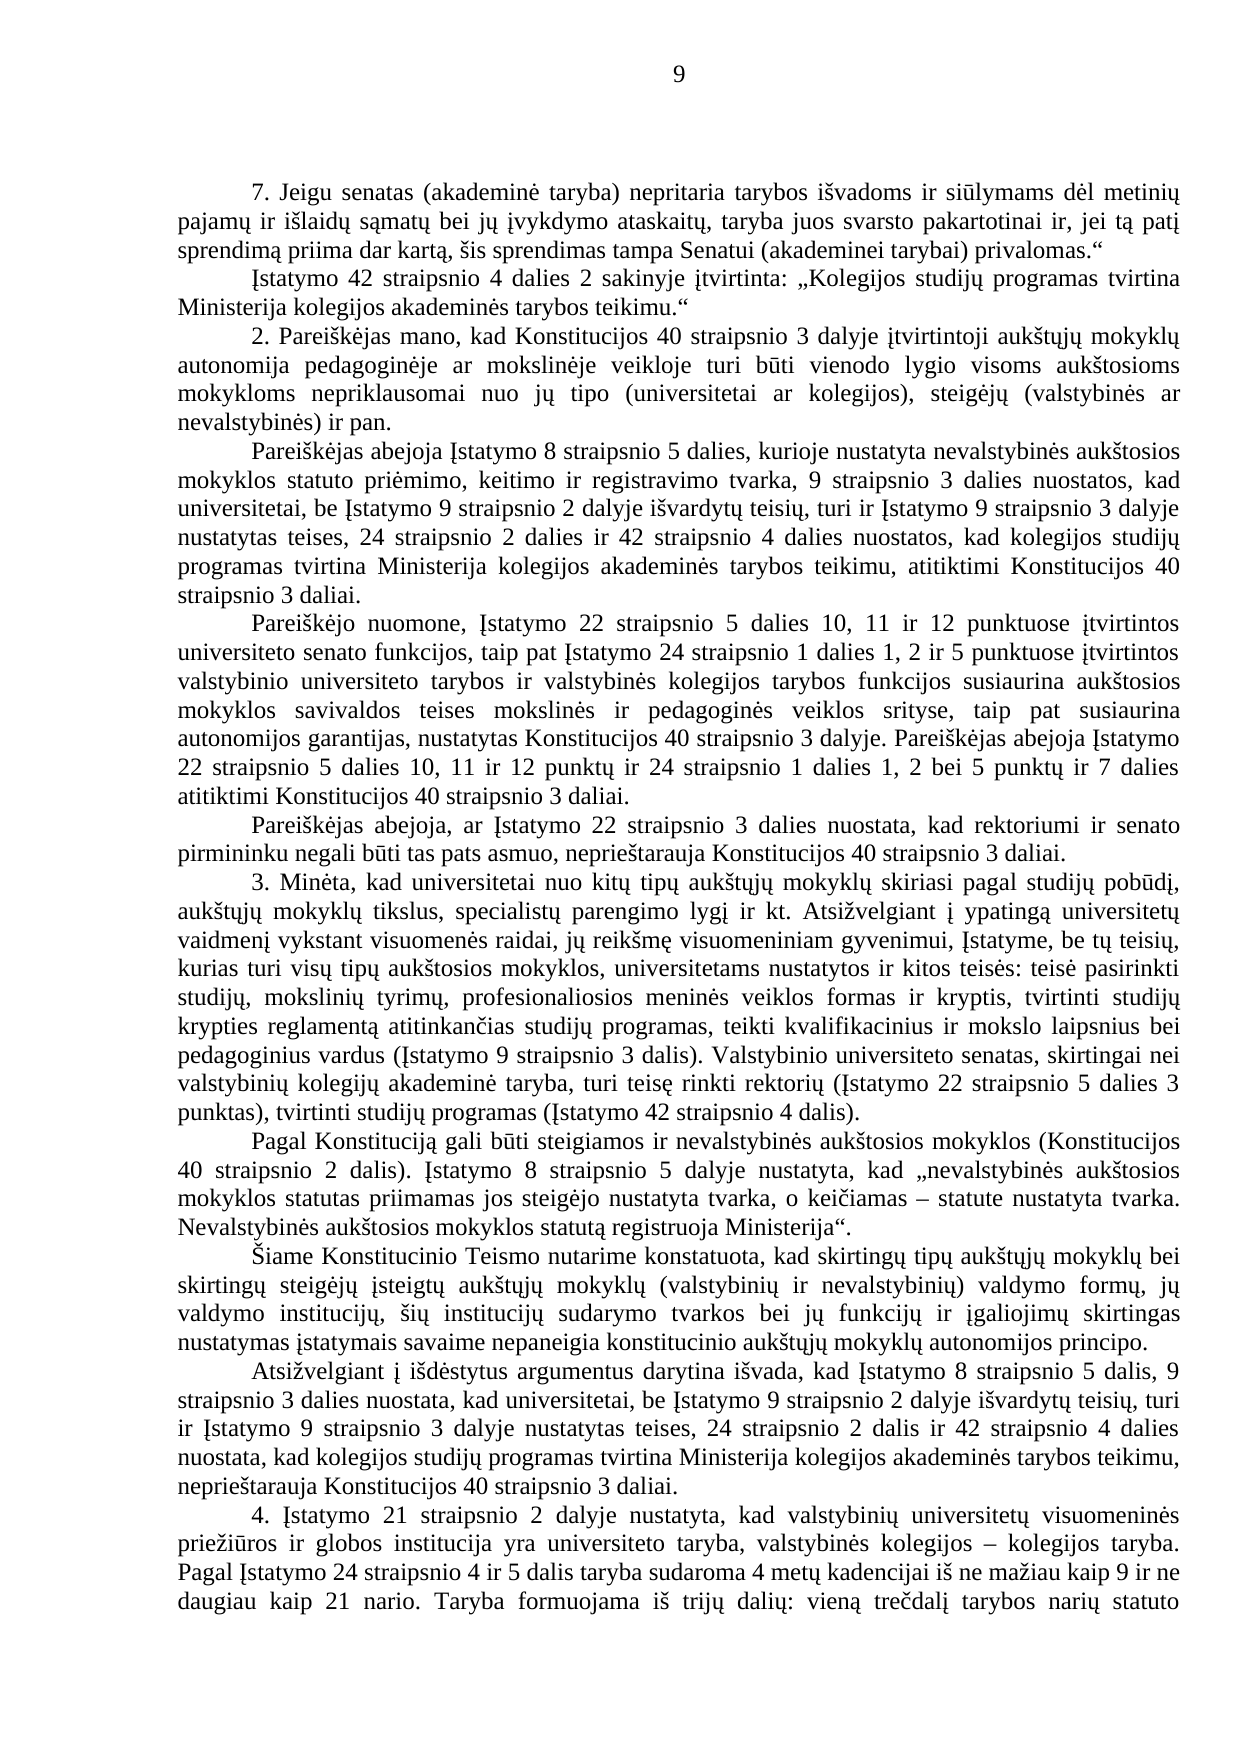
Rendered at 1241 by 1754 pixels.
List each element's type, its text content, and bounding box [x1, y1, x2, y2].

text Pareiškėjas abejoja Įstatymo 8 straipsnio 5 dalies, kurioje nustatyta nevalstybinės aukštosios mokyklos statuto priėmimo, keitimo ir registravimo tvarka, 9 straipsnio 3 dalies nuostatos, kad universitetai, be Įstatymo 9 straipsnio 2 dalyje išvardytų teisių, turi ir Įstatymo 9 straipsnio 3 dalyje nustatytas teises, 24 straipsnio 2 dalies ir 42 straipsnio 4 dalies nuostatos, kad kolegijos studijų programas tvirtina Ministerija kolegijos akademinės tarybos teikimu, atitiktimi Konstitucijos 40 straipsnio 3 daliai. [177, 436, 1181, 608]
text 3. Minėta, kad universitetai nuo kitų tipų aukštųjų mokyklų skiriasi pagal studijų pobūdį, aukštųjų mokyklų tikslus, specialistų parengimo lygį ir kt. Atsižvelgiant į ypatingą universitetų vaidmenį vykstant visuomenės raidai, jų reikšmę visuomeniniam gyvenimui, Įstatyme, be tų teisių, kurias turi visų tipų aukštosios mokyklos, universitetams nustatytos ir kitos teisės: teisė pasirinkti studijų, mokslinių tyrimų, profesionaliosios meninės veiklos formas ir kryptis, tvirtinti studijų krypties reglamentą atitinkančias studijų programas, teikti kvalifikacinius ir mokslo laipsnius bei pedagoginius vardus (Įstatymo 9 straipsnio 3 dalis). Valstybinio universiteto senatas, skirtingai nei valstybinių kolegijų akademinė taryba, turi teisę rinkti rektorių (Įstatymo 22 straipsnio 5 dalies 3 punktas), tvirtinti studijų programas (Įstatymo 42 straipsnio 4 dalis). [177, 867, 1181, 1126]
text Pareiškėjas abejoja, ar Įstatymo 22 straipsnio 3 dalies nuostata, kad rektoriumi ir senato pirmininku negali būti tas pats asmuo, neprieštarauja Konstitucijos 40 straipsnio 3 daliai. [177, 810, 1181, 867]
text Pagal Konstituciją gali būti steigiamos ir nevalstybinės aukštosios mokyklos (Konstitucijos 40 straipsnio 2 dalis). Įstatymo 8 straipsnio 5 dalyje nustatyta, kad „nevalstybinės aukštosios mokyklos statutas priimamas jos steigėjo nustatyta tvarka, o keičiamas – statute nustatyta tvarka. Nevalstybinės aukštosios mokyklos statutą registruoja Ministerija“. [177, 1126, 1181, 1241]
text 7. Jeigu senatas (akademinė taryba) nepritaria tarybos išvadoms ir siūlymams dėl metinių pajamų ir išlaidų sąmatų bei jų įvykdymo ataskaitų, taryba juos svarsto pakartotinai ir, jei tą patį sprendimą priima dar kartą, šis sprendimas tampa Senatui (akademinei tarybai) privalomas.“ [177, 177, 1181, 263]
text Atsižvelgiant į išdėstytus argumentus darytina išvada, kad Įstatymo 8 straipsnio 5 dalis, 9 straipsnio 3 dalies nuostata, kad universitetai, be Įstatymo 9 straipsnio 2 dalyje išvardytų teisių, turi ir Įstatymo 9 straipsnio 3 dalyje nustatytas teises, 24 straipsnio 2 dalis ir 42 straipsnio 4 dalies nuostata, kad kolegijos studijų programas tvirtina Ministerija kolegijos akademinės tarybos teikimu, neprieštarauja Konstitucijos 40 straipsnio 3 daliai. [177, 1356, 1181, 1500]
text 4. Įstatymo 21 straipsnio 2 dalyje nustatyta, kad valstybinių universitetų visuomeninės priežiūros ir globos institucija yra universiteto taryba, valstybinės kolegijos – kolegijos taryba. Pagal Įstatymo 24 straipsnio 4 ir 5 dalis taryba sudaroma 4 metų kadencijai iš ne mažiau kaip 9 ir ne daugiau kaip 21 nario. Taryba formuojama iš trijų dalių: vieną trečdalį tarybos narių statuto [177, 1500, 1181, 1615]
text Šiame Konstitucinio Teismo nutarime konstatuota, kad skirtingų tipų aukštųjų mokyklų bei skirtingų steigėjų įsteigtų aukštųjų mokyklų (valstybinių ir nevalstybinių) valdymo formų, jų valdymo institucijų, šių institucijų sudarymo tvarkos bei jų funkcijų ir įgaliojimų skirtingas nustatymas įstatymais savaime nepaneigia konstitucinio aukštųjų mokyklų autonomijos principo. [177, 1241, 1181, 1356]
text Įstatymo 42 straipsnio 4 dalies 2 sakinyje įtvirtinta: „Kolegijos studijų programas tvirtina Ministerija kolegijos akademinės tarybos teikimu.“ [177, 263, 1181, 321]
text 2. Pareiškėjas mano, kad Konstitucijos 40 straipsnio 3 dalyje įtvirtintoji aukštųjų mokyklų autonomija pedagoginėje ar mokslinėje veikloje turi būti vienodo lygio visoms aukštosioms mokykloms nepriklausomai nuo jų tipo (universitetai ar kolegijos), steigėjų (valstybinės ar nevalstybinės) ir pan. [177, 321, 1181, 436]
text Pareiškėjo nuomone, Įstatymo 22 straipsnio 5 dalies 10, 11 ir 12 punktuose įtvirtintos universiteto senato funkcijos, taip pat Įstatymo 24 straipsnio 1 dalies 1, 2 ir 5 punktuose įtvirtintos valstybinio universiteto tarybos ir valstybinės kolegijos tarybos funkcijos susiaurina aukštosios mokyklos savivaldos teises mokslinės ir pedagoginės veiklos srityse, taip pat susiaurina autonomijos garantijas, nustatytas Konstitucijos 40 straipsnio 3 dalyje. Pareiškėjas abejoja Įstatymo 22 straipsnio 5 dalies 10, 11 ir 12 punktų ir 24 straipsnio 1 dalies 1, 2 bei 5 punktų ir 7 dalies atitiktimi Konstitucijos 40 straipsnio 3 daliai. [177, 608, 1181, 810]
